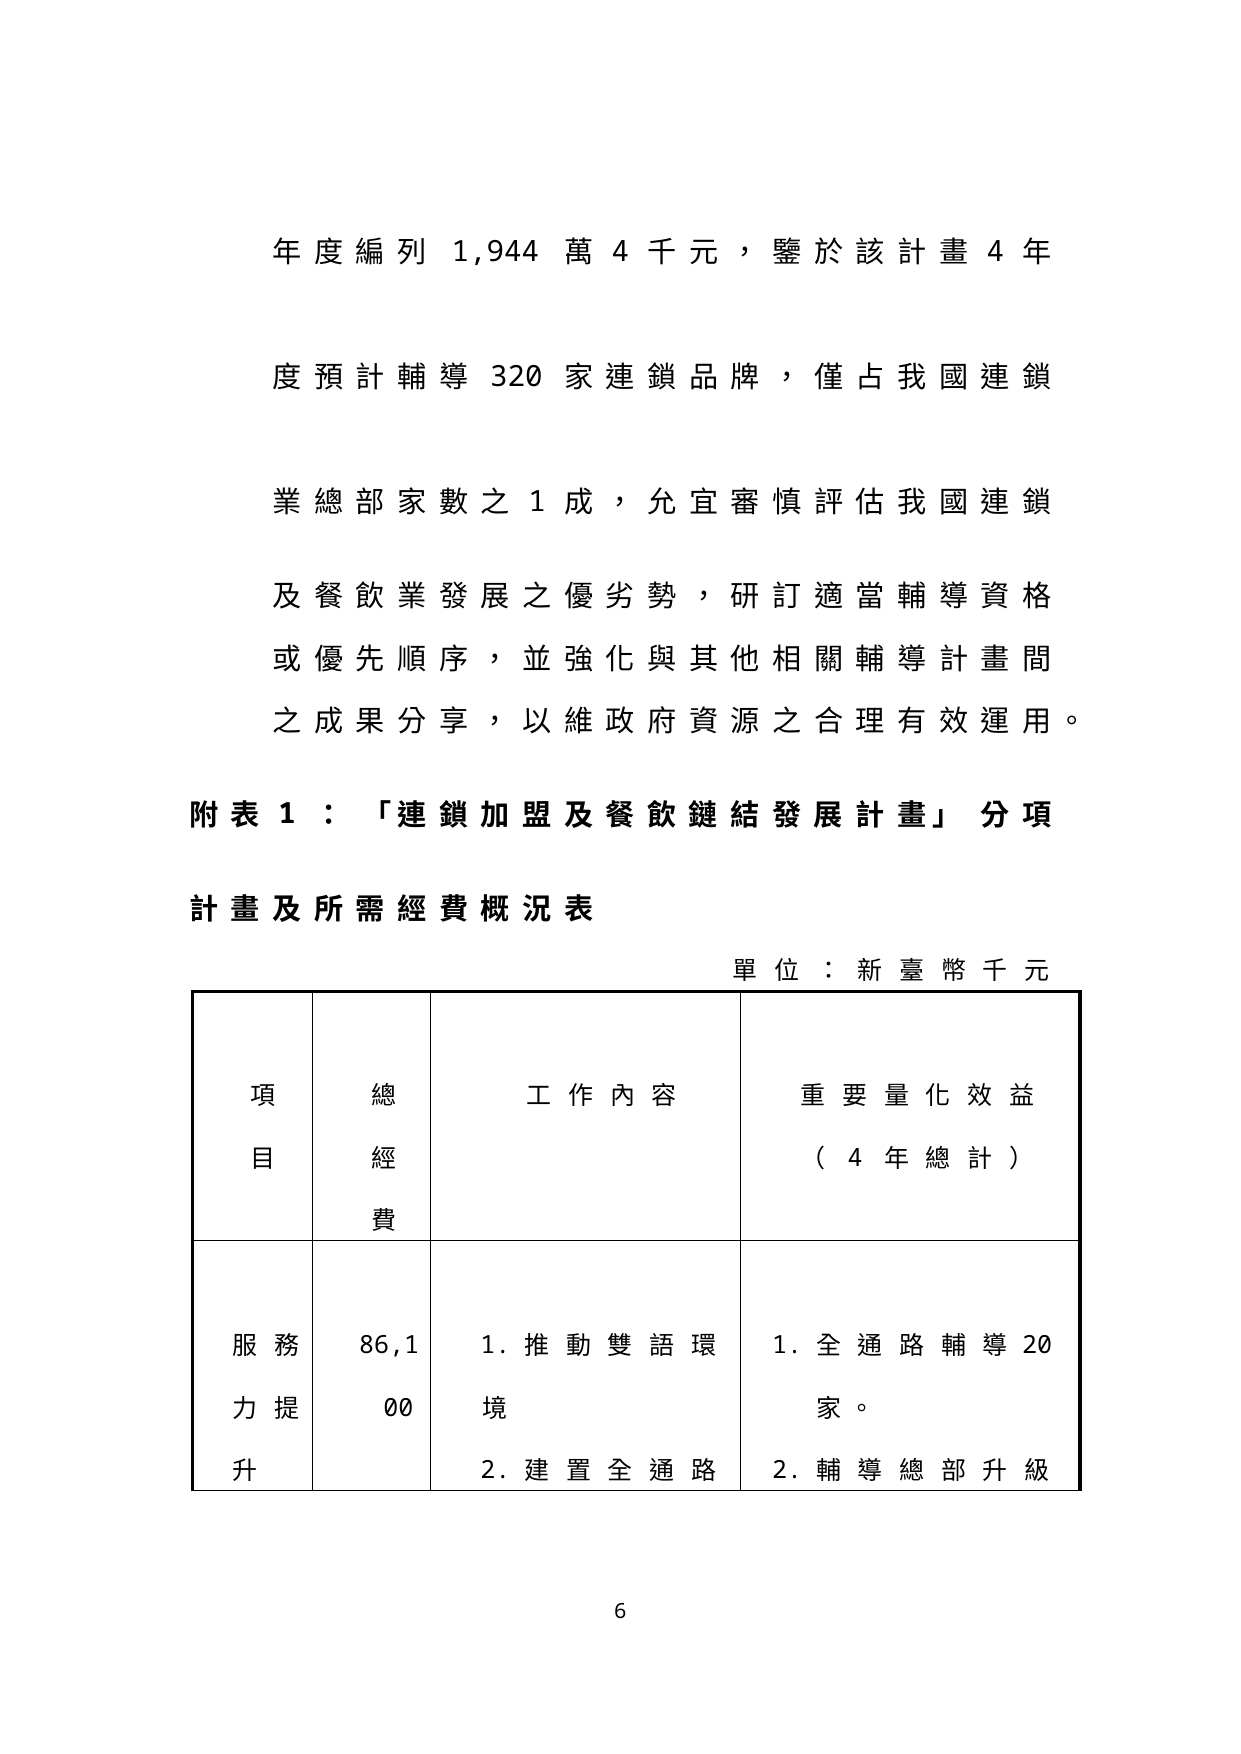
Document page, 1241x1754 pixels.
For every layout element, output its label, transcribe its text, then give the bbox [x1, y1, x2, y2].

text 綜上，經濟部109年度新增「推動商業現代化-連鎖加盟及餐飲鏈結發展計畫」(109-112年)，總經費4億808萬元、109年度編列1,944萬4千元，鑒於該計畫4年度預計輔導320家連鎖品牌，僅占我國連鎖業總部家數之1成，允宜審慎評估我國連鎖及餐飲業發展之優劣勢，研訂適當輔導資格或優先順序，並強化與其他相關輔導計畫間之成果分享，以維政府資源之合理有效運用。 [242, 177, 1058, 740]
table_header 項目 [194, 993, 312, 1240]
table_cell 86,100 [313, 1241, 430, 1490]
table_header 重要量化效益（4年總計） [741, 993, 1078, 1240]
table_cell 1.推動雙語環境 2.建置全通路 [431, 1241, 740, 1490]
text 附表1：「連鎖加盟及餐飲鏈結發展計畫」分項計畫及所需經費概況表 [183, 740, 1058, 927]
table_header 總經費 [313, 993, 430, 1240]
table_cell 1.全通路輔導20家。 2.輔導總部升級 [741, 1241, 1078, 1490]
table_cell 服務力提升 [194, 1241, 312, 1490]
table_header 工作內容 [431, 993, 740, 1240]
text 單位：新臺幣千元 [183, 927, 1058, 990]
